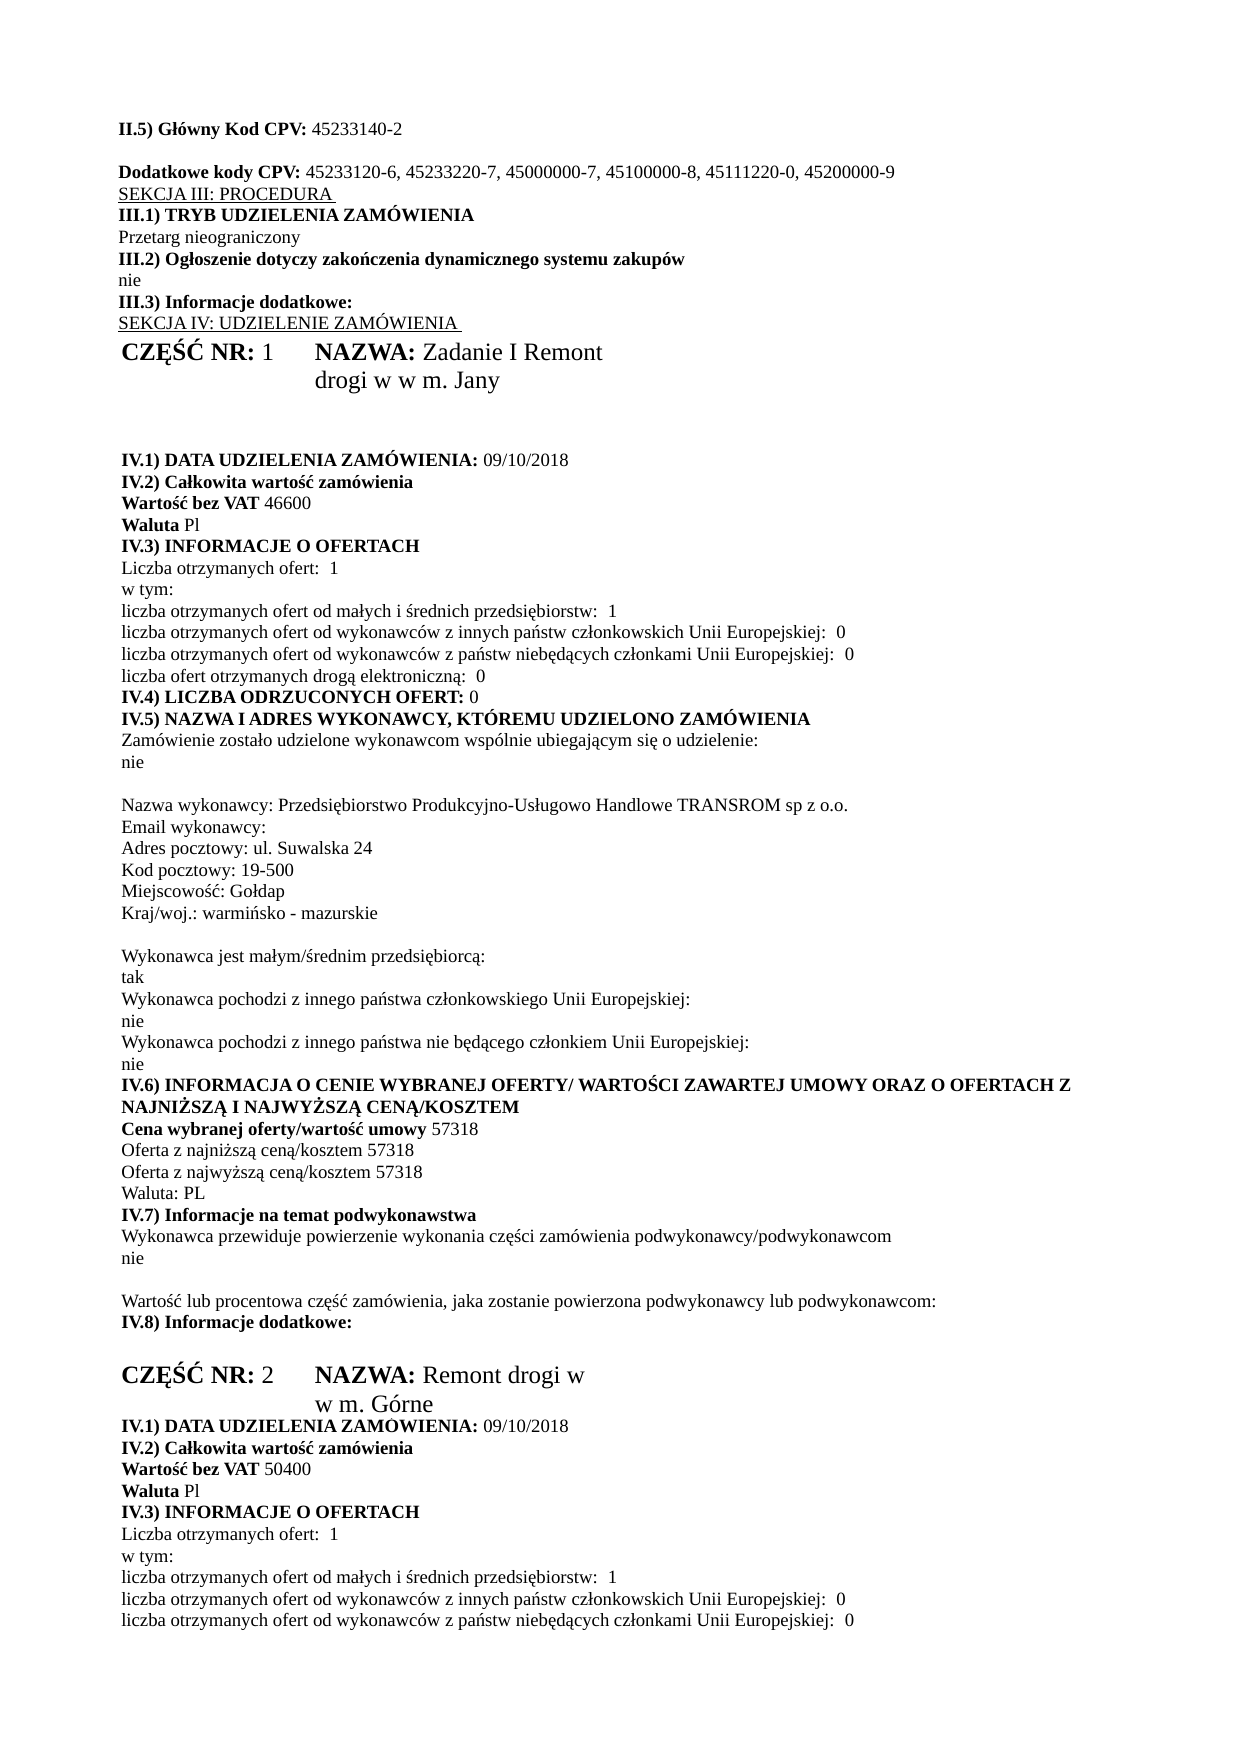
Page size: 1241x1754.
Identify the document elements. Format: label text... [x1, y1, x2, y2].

text Dodatkowe kody CPV: 45233120-6, 45233220-7, 45000000-7, 45100000-8, 45111220-0, 45200000-9 [118, 161, 1122, 183]
text III.2) Ogłoszenie dotyczy zakończenia dynamicznego systemu zakupów [118, 247, 1122, 269]
text III.3) Informacje dodatkowe: [118, 291, 1122, 312]
table_cell [608, 1385, 1122, 1412]
text Przetarg nieograniczony [118, 226, 1122, 247]
table_cell IV.1) DATA UDZIELENIA ZAMÓWIENIA: 09/10/2018 IV.2) Całkowita wartość zamówienia Wartość bez VAT 46600 Waluta Pl IV.3) INFORMACJE O OFERTACH Liczba otrzymanych ofert: 1 w tym: liczba otrzymanych ofert od małych i średnich przedsiębiorstw: 1 liczba otrzymanych ofert od wykonawców z innych państw członkowskich Unii Europejskiej: 0 liczba otrzymanych ofert od wykonawców z państw niebędących członkami Unii Europejskiej: 0 liczba ofert otrzymanych drogą elektroniczną: 0 IV.4) LICZBA ODRZUCONYCH OFERT: 0 IV.5) NAZWA I ADRES WYKONAWCY, KTÓREMU UDZIELONO ZAMÓWIENIA Zamówienie zostało udzielone wykonawcom wspólnie ubiegającym się o udzielenie: nie Nazwa wykonawcy: Przedsiębiorstwo Produkcyjno-Usługowo Handlowe TRANSROM sp z o.o. Email wykonawcy: Adres pocztowy: ul. Suwalska 24 Kod pocztowy: 19-500 Miejscowość: Gołdap Kraj/woj.: warmińsko - mazurskie Wykonawca jest małym/średnim przedsiębiorcą: tak Wykonawca pochodzi z innego państwa członkowskiego Unii Europejskiej: nie Wykonawca pochodzi z innego państwa nie będącego członkiem Unii Europejskiej: nie IV.6) INFORMACJA O CENIE WYBRANEJ OFERTY/ WARTOŚCI ZAWARTEJ UMOWY ORAZ O OFERTACH Z NAJNIŻSZĄ I NAJWYŻSZĄ CENĄ/KOSZTEM Cena wybranej oferty/wartość umowy 57318 Oferta z najniższą ceną/kosztem 57318 Oferta z najwyższą ceną/kosztem 57318 Waluta: PL IV.7) Informacje na temat podwykonawstwa Wykonawca przewiduje powierzenie wykonania części zamówienia podwykonawcy/podwykonawcom nie Wartość lub procentowa część zamówienia, jaka zostanie powierzona podwykonawcy lub podwykonawcom: IV.8) Informacje dodatkowe: [118, 446, 1122, 1336]
table_cell IV.1) DATA UDZIELENIA ZAMÓWIENIA: 09/10/2018 IV.2) Całkowita wartość zamówienia Wartość bez VAT 50400 Waluta Pl IV.3) INFORMACJE O OFERTACH Liczba otrzymanych ofert: 1 w tym: liczba otrzymanych ofert od małych i średnich przedsiębiorstw: 1 liczba otrzymanych ofert od wykonawców z innych państw członkowskich Unii Europejskiej: 0 liczba otrzymanych ofert od wykonawców z państw niebędących członkami Unii Europejskiej: 0 [118, 1412, 1122, 1634]
text nie [118, 269, 1122, 291]
table_header [608, 334, 1122, 419]
text SEKCJA III: PROCEDURA [118, 183, 1122, 204]
table_header [608, 1358, 1122, 1385]
table_cell [118, 419, 608, 446]
table_header [118, 334, 608, 419]
text SEKCJA IV: UDZIELENIE ZAMÓWIENIA [118, 312, 1122, 334]
table_header [118, 1358, 608, 1418]
table_cell [118, 1385, 314, 1412]
text II.5) Główny Kod CPV: 45233140-2 [118, 118, 1122, 140]
text III.1) TRYB UDZIELENIA ZAMÓWIENIA [118, 204, 1122, 226]
table_cell [608, 419, 1122, 446]
